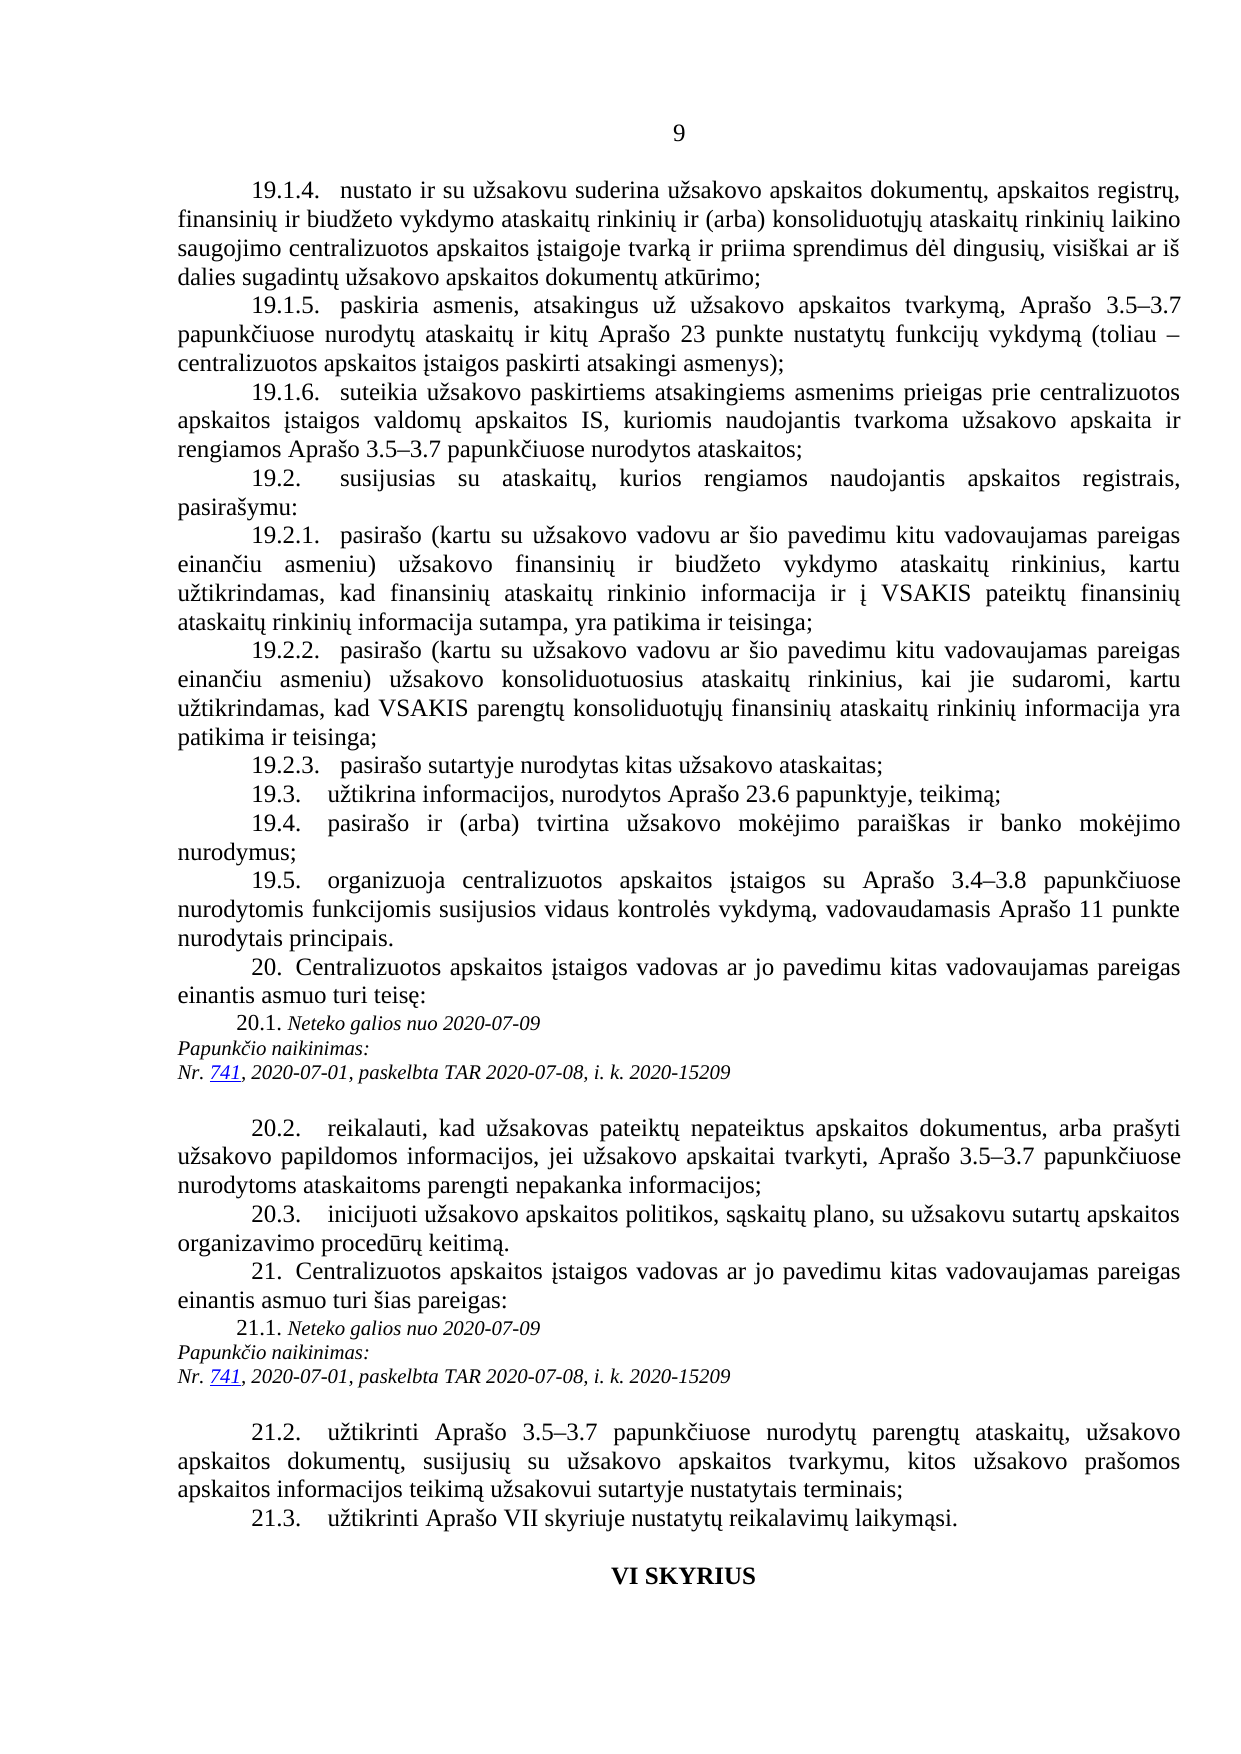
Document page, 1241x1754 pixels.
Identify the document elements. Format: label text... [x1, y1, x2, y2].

text 19.1.6. suteikia užsakovo paskirtiems atsakingiems asmenims prieigas prie centralizuotos apskaitos įstaigos valdomų apskaitos IS, kuriomis naudojantis tvarkoma užsakovo apskaita ir rengiamos Aprašo 3.5–3.7 papunkčiuose nurodytos ataskaitos; [177, 377, 1181, 463]
text Nr. 741, 2020-07-01, paskelbta TAR 2020-07-08, i. k. 2020-15209 [177, 1060, 1181, 1084]
text 20.3. inicijuoti užsakovo apskaitos politikos, sąskaitų plano, su užsakovu sutartų apskaitos organizavimo procedūrų keitimą. [177, 1199, 1181, 1256]
text Papunkčio naikinimas: [177, 1340, 1181, 1364]
text VI SKYRIUS [177, 1561, 1190, 1589]
text 21. Centralizuotos apskaitos įstaigos vadovas ar jo pavedimu kitas vadovaujamas pareigas einantis asmuo turi šias pareigas: [177, 1256, 1181, 1314]
text 21.2. užtikrinti Aprašo 3.5–3.7 papunkčiuose nurodytų parengtų ataskaitų, užsakovo apskaitos dokumentų, susijusių su užsakovo apskaitos tvarkymu, kitos užsakovo prašomos apskaitos informacijos teikimą užsakovui sutartyje nustatytais terminais; [177, 1417, 1181, 1503]
text 19.2.2. pasirašo (kartu su užsakovo vadovu ar šio pavedimu kitu vadovaujamas pareigas einančiu asmeniu) užsakovo konsoliduotuosius ataskaitų rinkinius, kai jie sudaromi, kartu užtikrindamas, kad VSAKIS parengtų konsoliduotųjų finansinių ataskaitų rinkinių informacija yra patikima ir teisinga; [177, 636, 1181, 751]
text 21.1. Neteko galios nuo 2020-07-09 [177, 1314, 1181, 1340]
text Nr. 741, 2020-07-01, paskelbta TAR 2020-07-08, i. k. 2020-15209 [177, 1364, 1181, 1388]
text 21.3. užtikrinti Aprašo VII skyriuje nustatytų reikalavimų laikymąsi. [177, 1503, 1181, 1532]
text 19.2. susijusias su ataskaitų, kurios rengiamos naudojantis apskaitos registrais, pasirašymu: [177, 463, 1181, 521]
text 19.1.5. paskiria asmenis, atsakingus už užsakovo apskaitos tvarkymą, Aprašo 3.5–3.7 papunkčiuose nurodytų ataskaitų ir kitų Aprašo 23 punkte nustatytų funkcijų vykdymą (toliau – centralizuotos apskaitos įstaigos paskirti atsakingi asmenys); [177, 291, 1181, 377]
text 20.1. Neteko galios nuo 2020-07-09 [177, 1009, 1181, 1036]
text 19.2.3. pasirašo sutartyje nurodytas kitas užsakovo ataskaitas; [177, 751, 1181, 779]
text 19.3. užtikrina informacijos, nurodytos Aprašo 23.6 papunktyje, teikimą; [177, 779, 1181, 808]
text 20. Centralizuotos apskaitos įstaigos vadovas ar jo pavedimu kitas vadovaujamas pareigas einantis asmuo turi teisę: [177, 952, 1181, 1009]
text Papunkčio naikinimas: [177, 1036, 1181, 1060]
text 20.2. reikalauti, kad užsakovas pateiktų nepateiktus apskaitos dokumentus, arba prašyti užsakovo papildomos informacijos, jei užsakovo apskaitai tvarkyti, Aprašo 3.5–3.7 papunkčiuose nurodytoms ataskaitoms parengti nepakanka informacijos; [177, 1113, 1181, 1199]
text 19.5. organizuoja centralizuotos apskaitos įstaigos su Aprašo 3.4‒3.8 papunkčiuose nurodytomis funkcijomis susijusios vidaus kontrolės vykdymą, vadovaudamasis Aprašo 11 punkte nurodytais principais. [177, 866, 1181, 952]
text 19.2.1. pasirašo (kartu su užsakovo vadovu ar šio pavedimu kitu vadovaujamas pareigas einančiu asmeniu) užsakovo finansinių ir biudžeto vykdymo ataskaitų rinkinius, kartu užtikrindamas, kad finansinių ataskaitų rinkinio informacija ir į VSAKIS pateiktų finansinių ataskaitų rinkinių informacija sutampa, yra patikima ir teisinga; [177, 521, 1181, 636]
text 19.1.4. nustato ir su užsakovu suderina užsakovo apskaitos dokumentų, apskaitos registrų, finansinių ir biudžeto vykdymo ataskaitų rinkinių ir (arba) konsoliduotųjų ataskaitų rinkinių laikino saugojimo centralizuotos apskaitos įstaigoje tvarką ir priima sprendimus dėl dingusių, visiškai ar iš dalies sugadintų užsakovo apskaitos dokumentų atkūrimo; [177, 176, 1181, 291]
text 19.4. pasirašo ir (arba) tvirtina užsakovo mokėjimo paraiškas ir banko mokėjimo nurodymus; [177, 808, 1181, 866]
